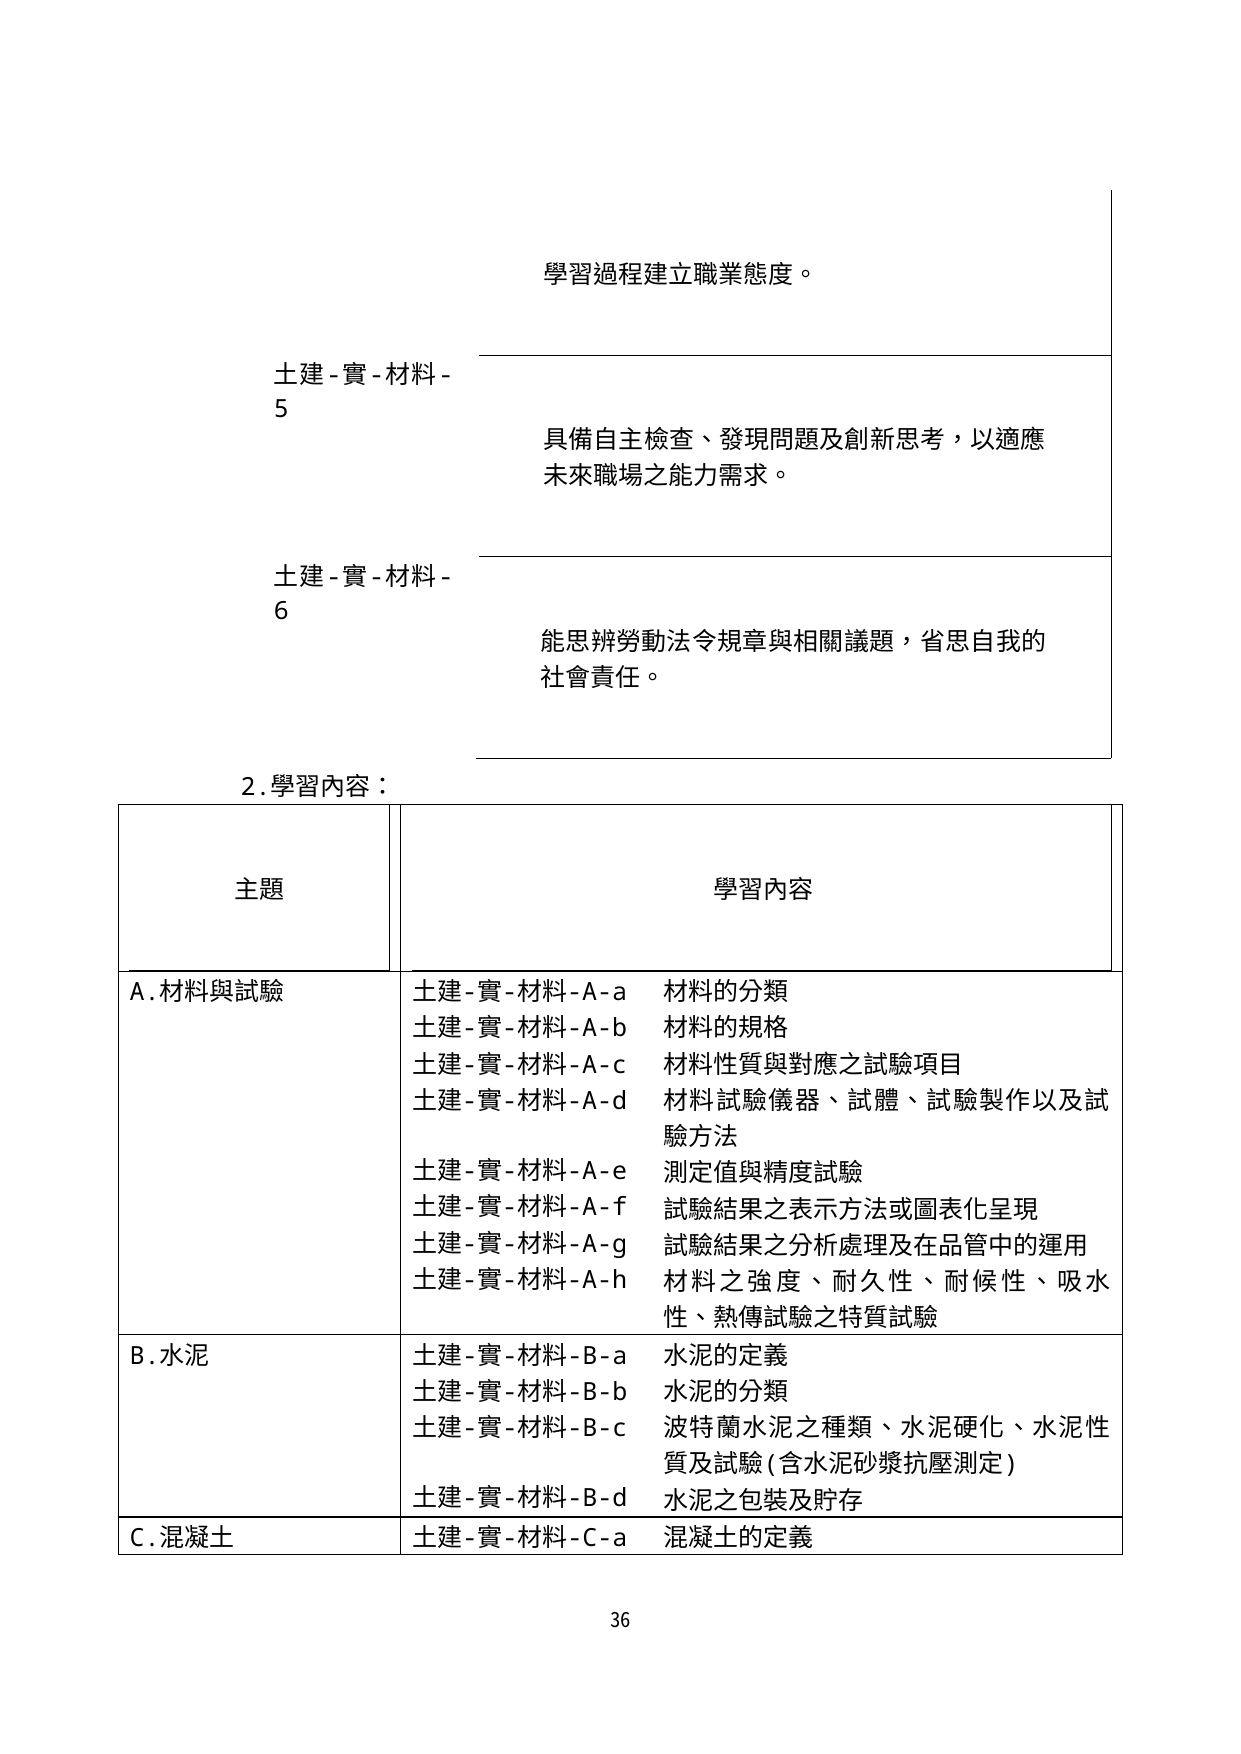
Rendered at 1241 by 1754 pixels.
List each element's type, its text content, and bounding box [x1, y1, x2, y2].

table_header 主題 [119, 805, 389, 971]
table_header 學習內容 [401, 805, 1111, 971]
table_cell 學習過程建立職業態度。 [464, 190, 1111, 355]
table_cell [262, 190, 464, 355]
table_cell A.材料與試驗 [119, 972, 400, 1334]
table_cell [1112, 557, 1122, 758]
table_cell 土建-實-材料-A-a 土建-實-材料-A-b 土建-實-材料-A-c 土建-實-材料-A-d 土建-實-材料-A-e 土建-實-材料-A-f 土建-實-材料-A-g 土建-實-材料-A-h [401, 972, 652, 1334]
text 2.學習內容： [173, 758, 1122, 804]
table_cell C.混凝土 [119, 1518, 400, 1554]
table_cell 水泥的定義 水泥的分類 波特蘭水泥之種類、水泥硬化、水泥性質及試驗(含水泥砂漿抗壓測定) 水泥之包裝及貯存 [652, 1335, 1122, 1516]
table_cell B.水泥 [119, 1335, 400, 1516]
table_cell [1112, 190, 1122, 355]
table_cell 土建-實-材料-5 [262, 355, 464, 557]
table_cell 土建-實-材料-6 [262, 557, 464, 758]
table_header [1112, 805, 1122, 971]
table_cell 土建-實-材料-C-a [401, 1518, 652, 1554]
table_cell [1112, 355, 1122, 557]
table_cell 材料的分類 材料的規格 材料性質與對應之試驗項目 材料試驗儀器、試體、試驗製作以及試驗方法 測定值與精度試驗 試驗結果之表示方法或圖表化呈現 試驗結果之分析處理及在品管中的運用 材料之強度、耐久性、耐候性、吸水性、熱傳試驗之特質試驗 [652, 972, 1122, 1334]
table_cell 土建-實-材料-B-a 土建-實-材料-B-b 土建-實-材料-B-c 土建-實-材料-B-d [401, 1335, 652, 1516]
table_cell 具備自主檢查、發現問題及創新思考，以適應未來職場之能力需求。 [464, 355, 1111, 557]
table_header [390, 805, 400, 971]
table_cell 能思辨勞動法令規章與相關議題，省思自我的社會責任。 [464, 557, 1111, 758]
table_cell 混凝土的定義 [652, 1518, 1122, 1554]
